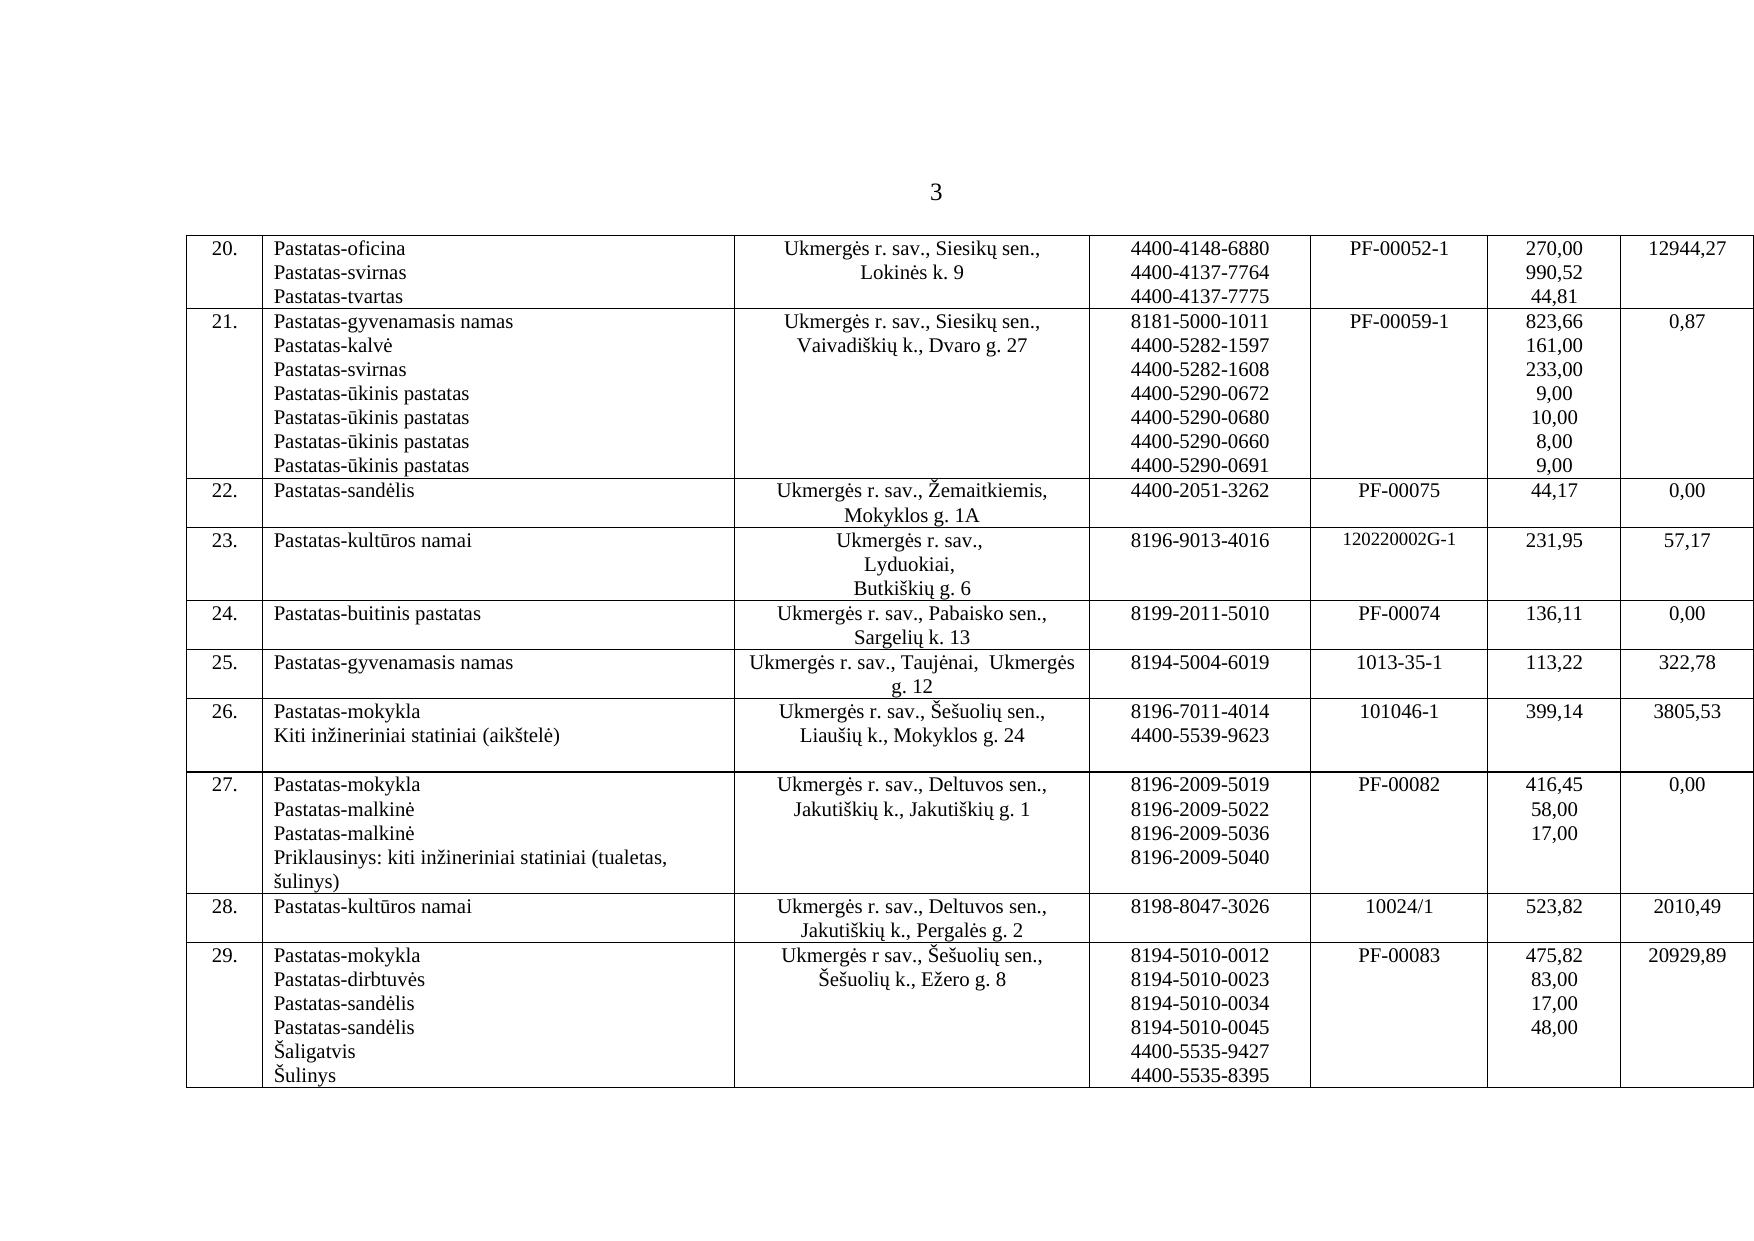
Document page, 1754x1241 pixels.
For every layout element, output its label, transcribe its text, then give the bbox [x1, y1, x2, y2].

table_cell 120220002G-1 [1311, 528, 1487, 600]
table_cell Pastatas-gyvenamasis namas Pastatas-kalvė Pastatas-svirnas Pastatas-ūkinis pastatas Pastatas-ūkinis pastatas Pastatas-ūkinis pastatas Pastatas-ūkinis pastatas [263, 309, 734, 477]
table_cell Pastatas-mokykla Pastatas-malkinė Pastatas-malkinė Priklausinys: kiti inžineriniai statiniai (tualetas, šulinys) [263, 773, 734, 893]
table_cell Pastatas-kultūros namai [263, 894, 734, 942]
table_cell 20929,89 [1621, 943, 1753, 1087]
table_cell Ukmergės r sav., Šešuolių sen., Šešuolių k., Ežero g. 8 [735, 943, 1089, 1087]
table_cell 0,87 [1621, 309, 1753, 477]
table_cell Ukmergės r. sav., Šešuolių sen., Liaušių k., Mokyklos g. 24 [735, 699, 1089, 771]
table_cell 22. [187, 479, 262, 527]
table_cell 10024/1 [1311, 894, 1487, 942]
table_cell 416,45 58,00 17,00 [1488, 773, 1620, 893]
table_cell 2010,49 [1621, 894, 1753, 942]
table_cell PF-00074 [1311, 601, 1487, 649]
table_cell 28. [187, 894, 262, 942]
table_cell 4400-4148-6880 4400-4137-7764 4400-4137-7775 [1090, 236, 1310, 308]
table_cell 0,00 [1621, 601, 1753, 649]
table_cell Pastatas-gyvenamasis namas [263, 650, 734, 698]
table_cell 270,00 990,52 44,81 [1488, 236, 1620, 308]
table_cell 0,00 [1621, 773, 1753, 893]
table_cell 8196-9013-4016 [1090, 528, 1310, 600]
table_cell Pastatas-kultūros namai [263, 528, 734, 600]
table_cell 27. [187, 773, 262, 893]
table_cell 823,66 161,00 233,00 9,00 10,00 8,00 9,00 [1488, 309, 1620, 477]
table_cell 29. [187, 943, 262, 1087]
table_cell PF-00052-1 [1311, 236, 1487, 308]
table_cell 25. [187, 650, 262, 698]
table_cell 231,95 [1488, 528, 1620, 600]
table_cell 23. [187, 528, 262, 600]
table_cell 8181-5000-1011 4400-5282-1597 4400-5282-1608 4400-5290-0672 4400-5290-0680 4400-5290-0660 4400-5290-0691 [1090, 309, 1310, 477]
table_cell PF-00059-1 [1311, 309, 1487, 477]
table_cell Pastatas-mokykla Pastatas-dirbtuvės Pastatas-sandėlis Pastatas-sandėlis Šaligatvis Šulinys [263, 943, 734, 1087]
table_cell Pastatas-oficina Pastatas-svirnas Pastatas-tvartas [263, 236, 734, 308]
table_cell Pastatas-sandėlis [263, 479, 734, 527]
table_cell 21. [187, 309, 262, 477]
table_cell 136,11 [1488, 601, 1620, 649]
table_cell Pastatas-mokykla Kiti inžineriniai statiniai (aikštelė) [263, 699, 734, 771]
table_cell Ukmergės r. sav., Siesikų sen., Lokinės k. 9 [735, 236, 1089, 308]
table_cell Ukmergės r. sav., Deltuvos sen., Jakutiškių k., Pergalės g. 2 [735, 894, 1089, 942]
table_cell 8194-5010-0012 8194-5010-0023 8194-5010-0034 8194-5010-0045 4400-5535-9427 4400-5535-8395 [1090, 943, 1310, 1087]
table_cell Ukmergės r. sav., Žemaitkiemis, Mokyklos g. 1A [735, 479, 1089, 527]
table_cell PF-00083 [1311, 943, 1487, 1087]
table_cell Ukmergės r. sav., Lyduokiai, Butkiškių g. 6 [735, 528, 1089, 600]
table_cell 399,14 [1488, 699, 1620, 771]
table_cell 8198-8047-3026 [1090, 894, 1310, 942]
table_cell 523,82 [1488, 894, 1620, 942]
table_cell 57,17 [1621, 528, 1753, 600]
table_cell 0,00 [1621, 479, 1753, 527]
table_cell Ukmergės r. sav., Siesikų sen., Vaivadiškių k., Dvaro g. 27 [735, 309, 1089, 477]
table_cell 24. [187, 601, 262, 649]
table_cell 20. [187, 236, 262, 308]
table_cell Ukmergės r. sav., Deltuvos sen., Jakutiškių k., Jakutiškių g. 1 [735, 773, 1089, 893]
table_cell 26. [187, 699, 262, 771]
table_cell 8199-2011-5010 [1090, 601, 1310, 649]
table_cell Pastatas-buitinis pastatas [263, 601, 734, 649]
table_cell 113,22 [1488, 650, 1620, 698]
table_cell PF-00082 [1311, 773, 1487, 893]
table_cell 12944,27 [1621, 236, 1753, 308]
table_cell 101046-1 [1311, 699, 1487, 771]
table_cell 8196-2009-5019 8196-2009-5022 8196-2009-5036 8196-2009-5040 [1090, 773, 1310, 893]
table_cell 8194-5004-6019 [1090, 650, 1310, 698]
table_cell 8196-7011-4014 4400-5539-9623 [1090, 699, 1310, 771]
table_cell 1013-35-1 [1311, 650, 1487, 698]
table_cell 44,17 [1488, 479, 1620, 527]
table_cell Ukmergės r. sav., Pabaisko sen., Sargelių k. 13 [735, 601, 1089, 649]
table_cell 4400-2051-3262 [1090, 479, 1310, 527]
table_cell 3805,53 [1621, 699, 1753, 771]
table_cell 475,82 83,00 17,00 48,00 [1488, 943, 1620, 1087]
table_cell Ukmergės r. sav., Taujėnai, Ukmergės g. 12 [735, 650, 1089, 698]
table_cell 322,78 [1621, 650, 1753, 698]
table_cell PF-00075 [1311, 479, 1487, 527]
